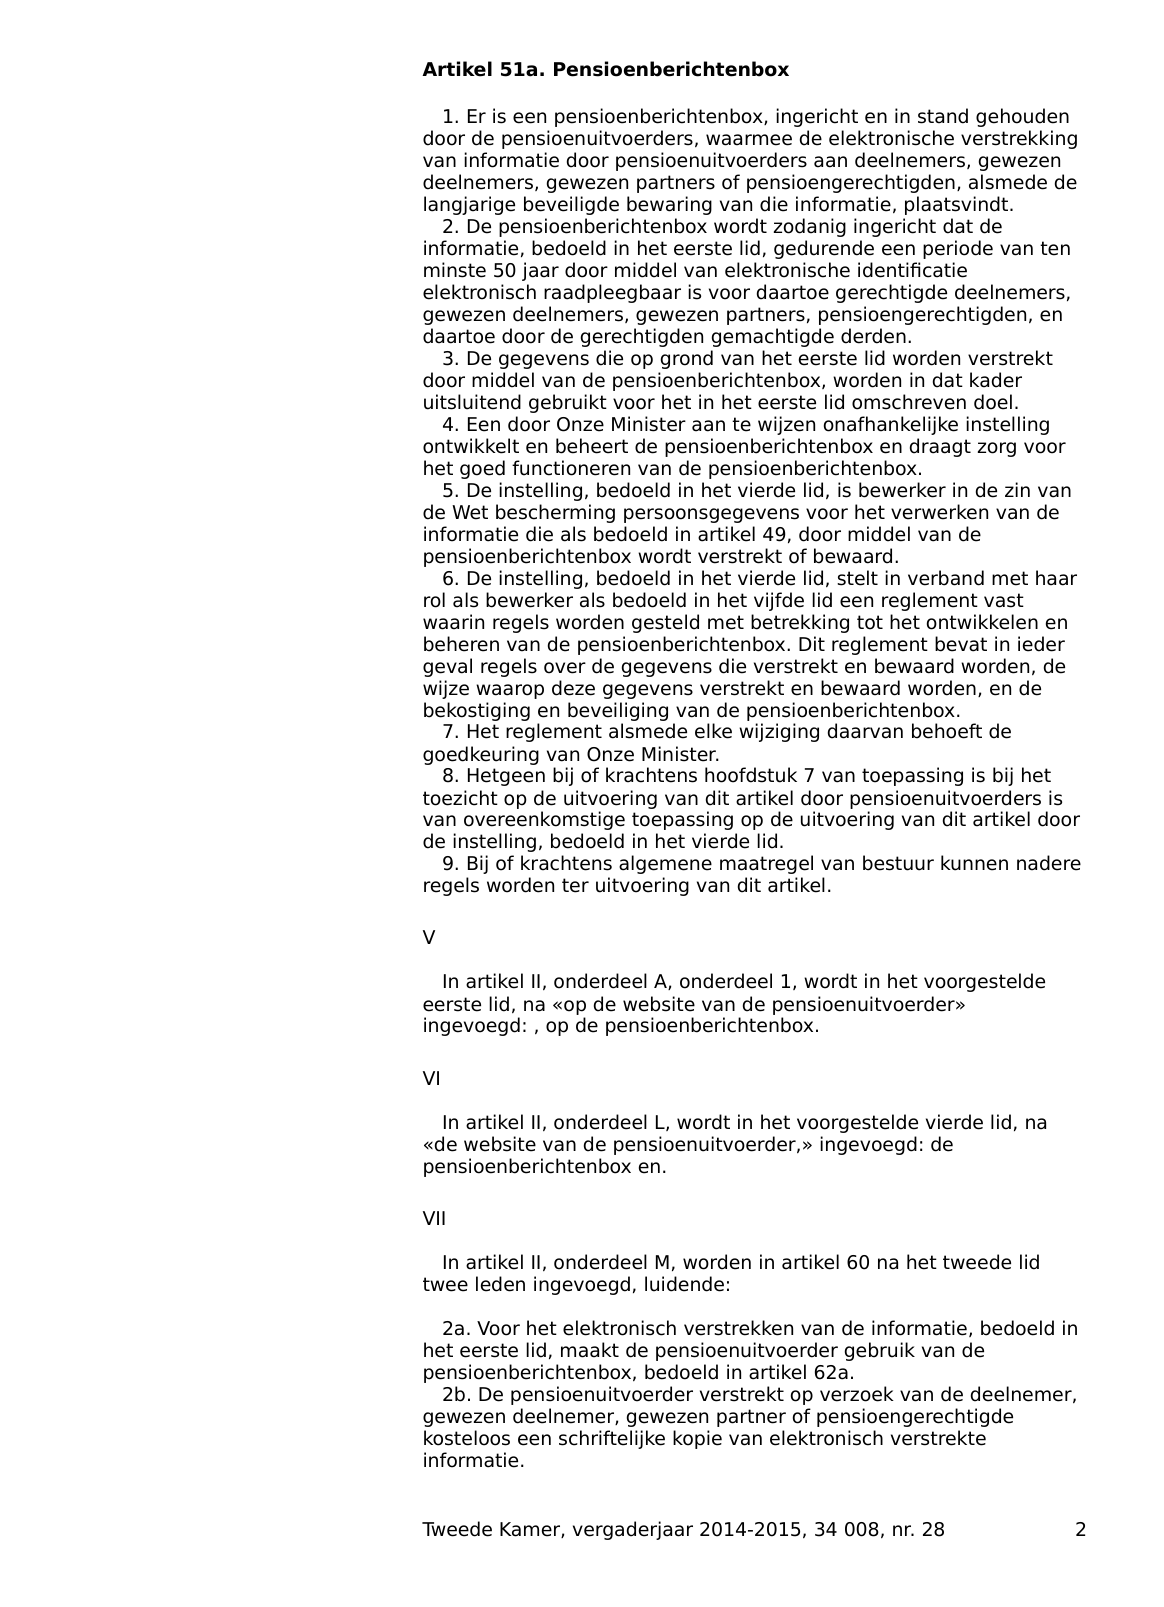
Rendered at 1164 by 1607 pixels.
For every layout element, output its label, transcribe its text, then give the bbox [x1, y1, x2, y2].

text 4. Een door Onze Minister aan te wijzen onafhankelijke instelling ontwikkelt en beheert de pensioenberichtenbox en draagt zorg voor het goed functioneren van de pensioenberichtenbox. [422, 414, 1087, 480]
subtitle Artikel 51a. Pensioenberichtenbox [422, 59, 1087, 81]
text In artikel II, onderdeel M, worden in artikel 60 na het tweede lid twee leden ingevoegd, luidende: [422, 1252, 1087, 1296]
text 5. De instelling, bedoeld in het vierde lid, is bewerker in de zin van de Wet bescherming persoonsgegevens voor het verwerken van de informatie die als bedoeld in artikel 49, door middel van de pensioenberichtenbox wordt verstrekt of bewaard. [422, 480, 1087, 568]
text 7. Het reglement alsmede elke wijziging daarvan behoeft de goedkeuring van Onze Minister. [422, 721, 1087, 765]
text 6. De instelling, bedoeld in het vierde lid, stelt in verband met haar rol als bewerker als bedoeld in het vijfde lid een reglement vast waarin regels worden gesteld met betrekking tot het ontwikkelen en beheren van de pensioenberichtenbox. Dit reglement bevat in ieder geval regels over de gegevens die verstrekt en bewaard worden, de wijze waarop deze gegevens verstrekt en bewaard worden, en de bekostiging en beveiliging van de pensioenberichtenbox. [422, 568, 1087, 721]
subtitle VI [422, 1067, 1087, 1089]
text 2b. De pensioenuitvoerder verstrekt op verzoek van de deelnemer, gewezen deelnemer, gewezen partner of pensioengerechtigde kosteloos een schriftelijke kopie van elektronisch verstrekte informatie. [422, 1384, 1087, 1472]
subtitle V [422, 927, 1087, 949]
text 8. Hetgeen bij of krachtens hoofdstuk 7 van toepassing is bij het toezicht op de uitvoering van dit artikel door pensioenuitvoerders is van overeenkomstige toepassing op de uitvoering van dit artikel door de instelling, bedoeld in het vierde lid. [422, 765, 1087, 853]
text In artikel II, onderdeel L, wordt in het voorgestelde vierde lid, na «de website van de pensioenuitvoerder,» ingevoegd: de pensioenberichtenbox en. [422, 1112, 1087, 1177]
subtitle VII [422, 1207, 1087, 1229]
text 2. De pensioenberichtenbox wordt zodanig ingericht dat de informatie, bedoeld in het eerste lid, gedurende een periode van ten minste 50 jaar door middel van elektronische identificatie elektronisch raadpleegbaar is voor daartoe gerechtigde deelnemers, gewezen deelnemers, gewezen partners, pensioengerechtigden, en daartoe door de gerechtigden gemachtigde derden. [422, 216, 1087, 348]
text 1. Er is een pensioenberichtenbox, ingericht en in stand gehouden door de pensioenuitvoerders, waarmee de elektronische verstrekking van informatie door pensioenuitvoerders aan deelnemers, gewezen deelnemers, gewezen partners of pensioengerechtigden, alsmede de langjarige beveiligde bewaring van die informatie, plaatsvindt. [422, 106, 1087, 216]
text In artikel II, onderdeel A, onderdeel 1, wordt in het voorgestelde eerste lid, na «op de website van de pensioenuitvoerder» ingevoegd: , op de pensioenberichtenbox. [422, 971, 1087, 1037]
text 9. Bij of krachtens algemene maatregel van bestuur kunnen nadere regels worden ter uitvoering van dit artikel. [422, 853, 1087, 897]
text 3. De gegevens die op grond van het eerste lid worden verstrekt door middel van de pensioenberichtenbox, worden in dat kader uitsluitend gebruikt voor het in het eerste lid omschreven doel. [422, 348, 1087, 414]
text 2a. Voor het elektronisch verstrekken van de informatie, bedoeld in het eerste lid, maakt de pensioenuitvoerder gebruik van de pensioenberichtenbox, bedoeld in artikel 62a. [422, 1318, 1087, 1384]
